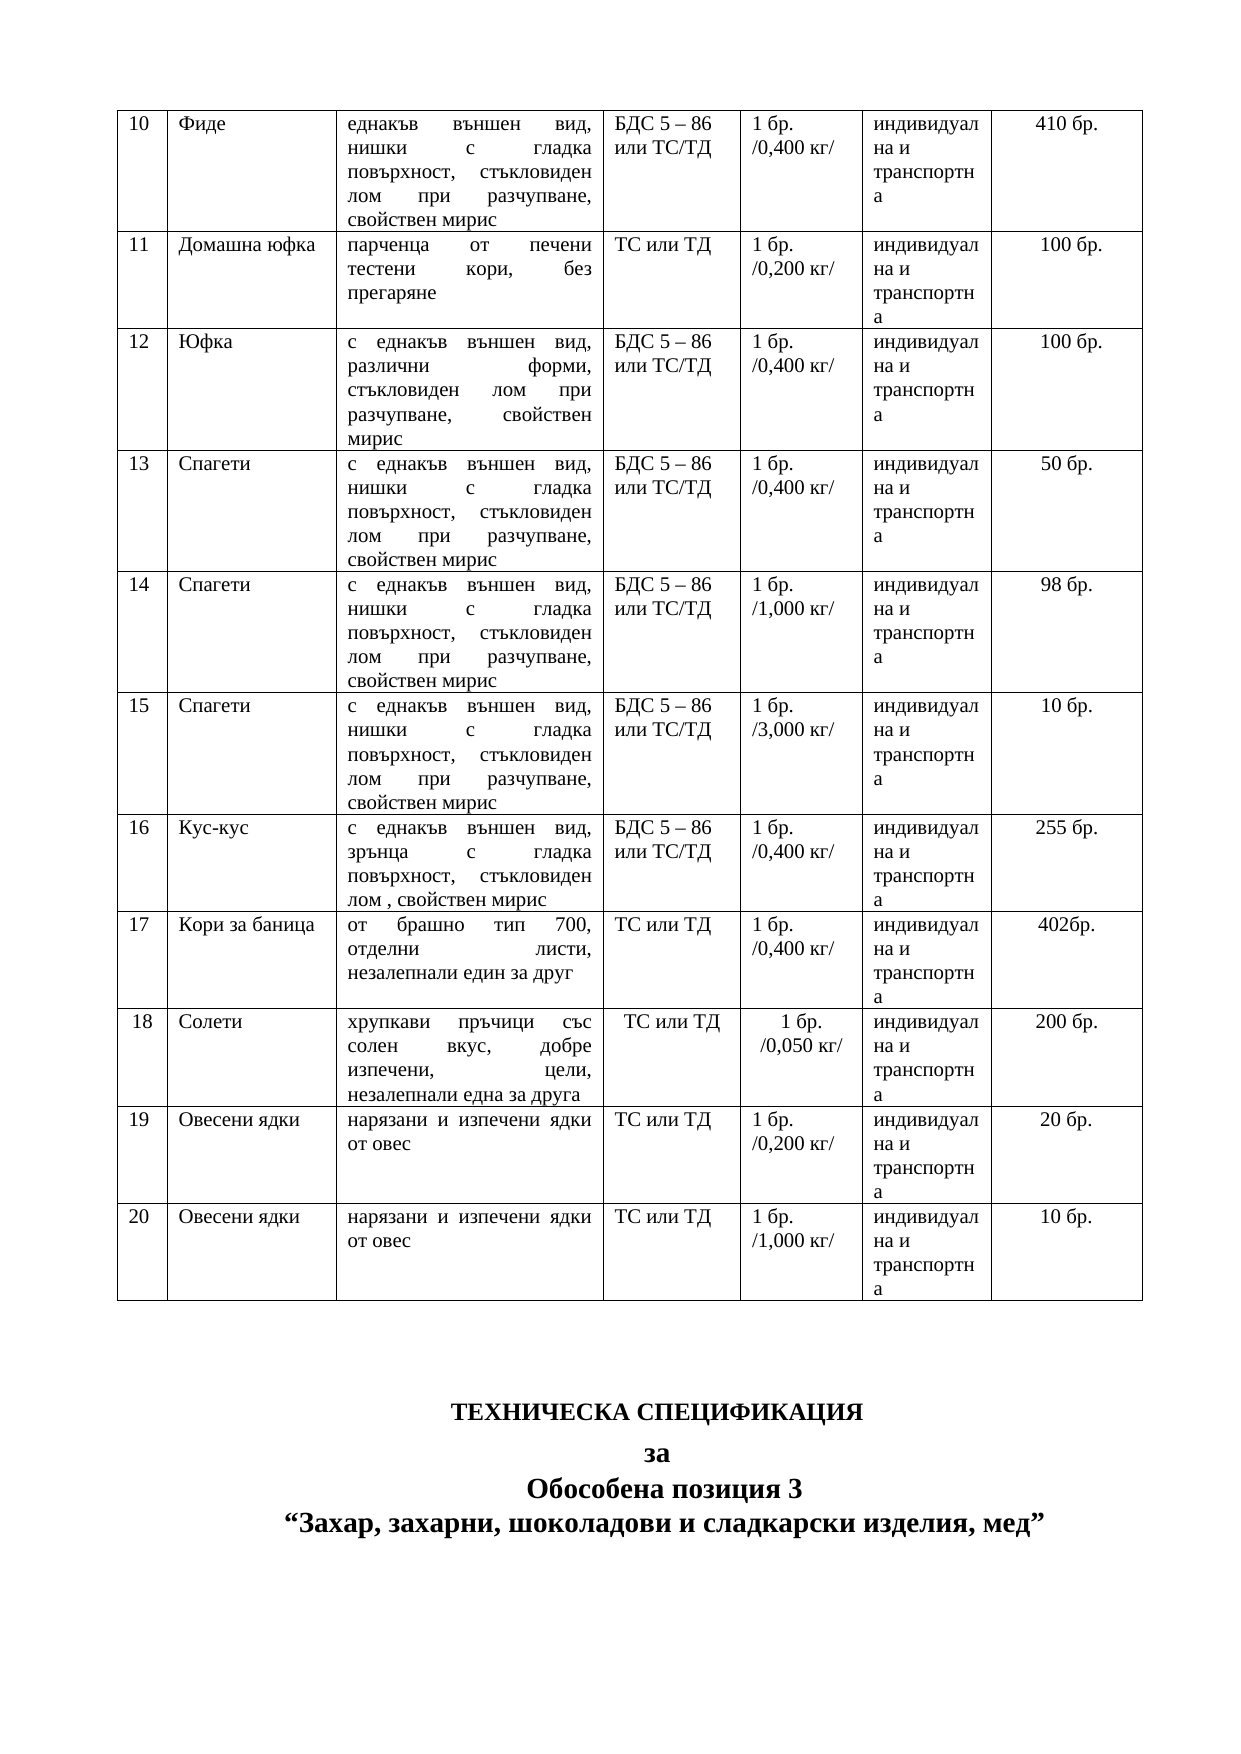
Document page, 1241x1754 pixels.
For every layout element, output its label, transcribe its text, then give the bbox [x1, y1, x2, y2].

table_cell Спагети [168, 572, 336, 692]
table_cell от брашно тип 700, отделни листи, незалепнали един за друг [337, 912, 603, 1008]
table_cell Кори за баница [168, 912, 336, 1008]
table_cell с еднакъв външен вид, зрънца с гладка повърхност, стъкловиден лом , свойствен мирис [337, 815, 603, 911]
table_cell 10 [118, 111, 167, 231]
table_cell 255 бр. [992, 815, 1142, 911]
table_cell Солети [168, 1009, 336, 1106]
table_cell 1 бр. /0,400 кг/ [741, 451, 862, 571]
table_cell БДС 5 – 86 или ТС/ТД [604, 111, 740, 231]
table_cell БДС 5 – 86 или ТС/ТД [604, 329, 740, 449]
table_cell индивидуална и транспортна [863, 815, 991, 911]
table_cell с еднакъв външен вид, нишки с гладка повърхност, стъкловиден лом при разчупване, свойствен мирис [337, 693, 603, 814]
table_cell индивидуална и транспортна [863, 693, 991, 814]
table_cell индивидуална и транспортна [863, 912, 991, 1008]
table_cell 10 бр. [992, 693, 1142, 814]
table_cell с еднакъв външен вид, нишки с гладка повърхност, стъкловиден лом при разчупване, свойствен мирис [337, 451, 603, 571]
table_cell 11 [118, 232, 167, 328]
table_cell 15 [118, 693, 167, 814]
table_cell нарязани и изпечени ядки от овес [337, 1107, 603, 1203]
table_cell 20 бр. [992, 1107, 1142, 1203]
table_cell Овесени ядки [168, 1107, 336, 1203]
table_cell индивидуална и транспортна [863, 451, 991, 571]
table_cell ТС или ТД [604, 1107, 740, 1203]
table_cell Спагети [168, 693, 336, 814]
table_cell 13 [118, 451, 167, 571]
table_cell парченца от печени тестени кори, без прегаряне [337, 232, 603, 328]
table_cell Спагети [168, 451, 336, 571]
table_cell индивидуална и транспортна [863, 329, 991, 449]
table_cell Домашна юфка [168, 232, 336, 328]
table_cell индивидуална и транспортна [863, 1107, 991, 1203]
table_cell 1 бр. /0,200 кг/ [741, 1107, 862, 1203]
table_cell индивидуална и транспортна [863, 232, 991, 328]
table_cell индивидуална и транспортна [863, 111, 991, 231]
table_cell БДС 5 – 86 или ТС/ТД [604, 572, 740, 692]
table_cell 1 бр. /0,400 кг/ [741, 111, 862, 231]
table_cell 19 [118, 1107, 167, 1203]
table_cell индивидуална и транспортна [863, 1204, 991, 1300]
table_cell БДС 5 – 86 или ТС/ТД [604, 451, 740, 571]
table_cell 18 [118, 1009, 167, 1106]
table_cell 1 бр. /0,400 кг/ [741, 815, 862, 911]
table_cell ТС или ТД [604, 912, 740, 1008]
table_cell 410 бр. [992, 111, 1142, 231]
table_cell 1 бр. /3,000 кг/ [741, 693, 862, 814]
table_cell 1 бр. /0,400 кг/ [741, 912, 862, 1008]
table_cell 402бр. [992, 912, 1142, 1008]
table_cell 50 бр. [992, 451, 1142, 571]
text Обособена позиция 3 [148, 1471, 1093, 1505]
table_cell нарязани и изпечени ядки от овес [337, 1204, 603, 1300]
table_cell 1 бр. /0,050 кг/ [741, 1009, 862, 1106]
table_cell с еднакъв външен вид, различни форми, стъкловиден лом при разчупване, свойствен мирис [337, 329, 603, 449]
table_cell БДС 5 – 86 или ТС/ТД [604, 693, 740, 814]
text за [221, 1435, 1093, 1471]
table_cell 1 бр. /1,000 кг/ [741, 1204, 862, 1300]
table_cell Овесени ядки [168, 1204, 336, 1300]
table_cell 1 бр. /0,400 кг/ [741, 329, 862, 449]
table_cell БДС 5 – 86 или ТС/ТД [604, 815, 740, 911]
table_cell ТС или ТД [604, 1204, 740, 1300]
table_cell 14 [118, 572, 167, 692]
table_cell ТС или ТД [604, 1009, 740, 1106]
text ТЕХНИЧЕСКА СПЕЦИФИКАЦИЯ [221, 1397, 1093, 1435]
table_cell ТС или ТД [604, 232, 740, 328]
table_cell 10 бр. [992, 1204, 1142, 1300]
table_cell Кус-кус [168, 815, 336, 911]
table_cell 1 бр. /1,000 кг/ [741, 572, 862, 692]
table_cell Юфка [168, 329, 336, 449]
table_cell 100 бр. [992, 232, 1142, 328]
table_cell индивидуална и транспортна [863, 572, 991, 692]
table_cell 16 [118, 815, 167, 911]
table_cell 100 бр. [992, 329, 1142, 449]
table_cell 20 [118, 1204, 167, 1300]
table_cell хрупкави пръчици със солен вкус, добре изпечени, цели, незалепнали една за друга [337, 1009, 603, 1106]
table_cell 12 [118, 329, 167, 449]
table_cell с еднакъв външен вид, нишки с гладка повърхност, стъкловиден лом при разчупване, свойствен мирис [337, 572, 603, 692]
table_cell индивидуална и транспортна [863, 1009, 991, 1106]
table_cell Фиде [168, 111, 336, 231]
table_cell 200 бр. [992, 1009, 1142, 1106]
text “Захар, захарни, шоколадови и сладкарски изделия, мед” [148, 1505, 1093, 1538]
table_cell еднакъв външен вид, нишки с гладка повърхност, стъкловиден лом при разчупване, свойствен мирис [337, 111, 603, 231]
table_cell 17 [118, 912, 167, 1008]
table_cell 98 бр. [992, 572, 1142, 692]
table_cell 1 бр. /0,200 кг/ [741, 232, 862, 328]
